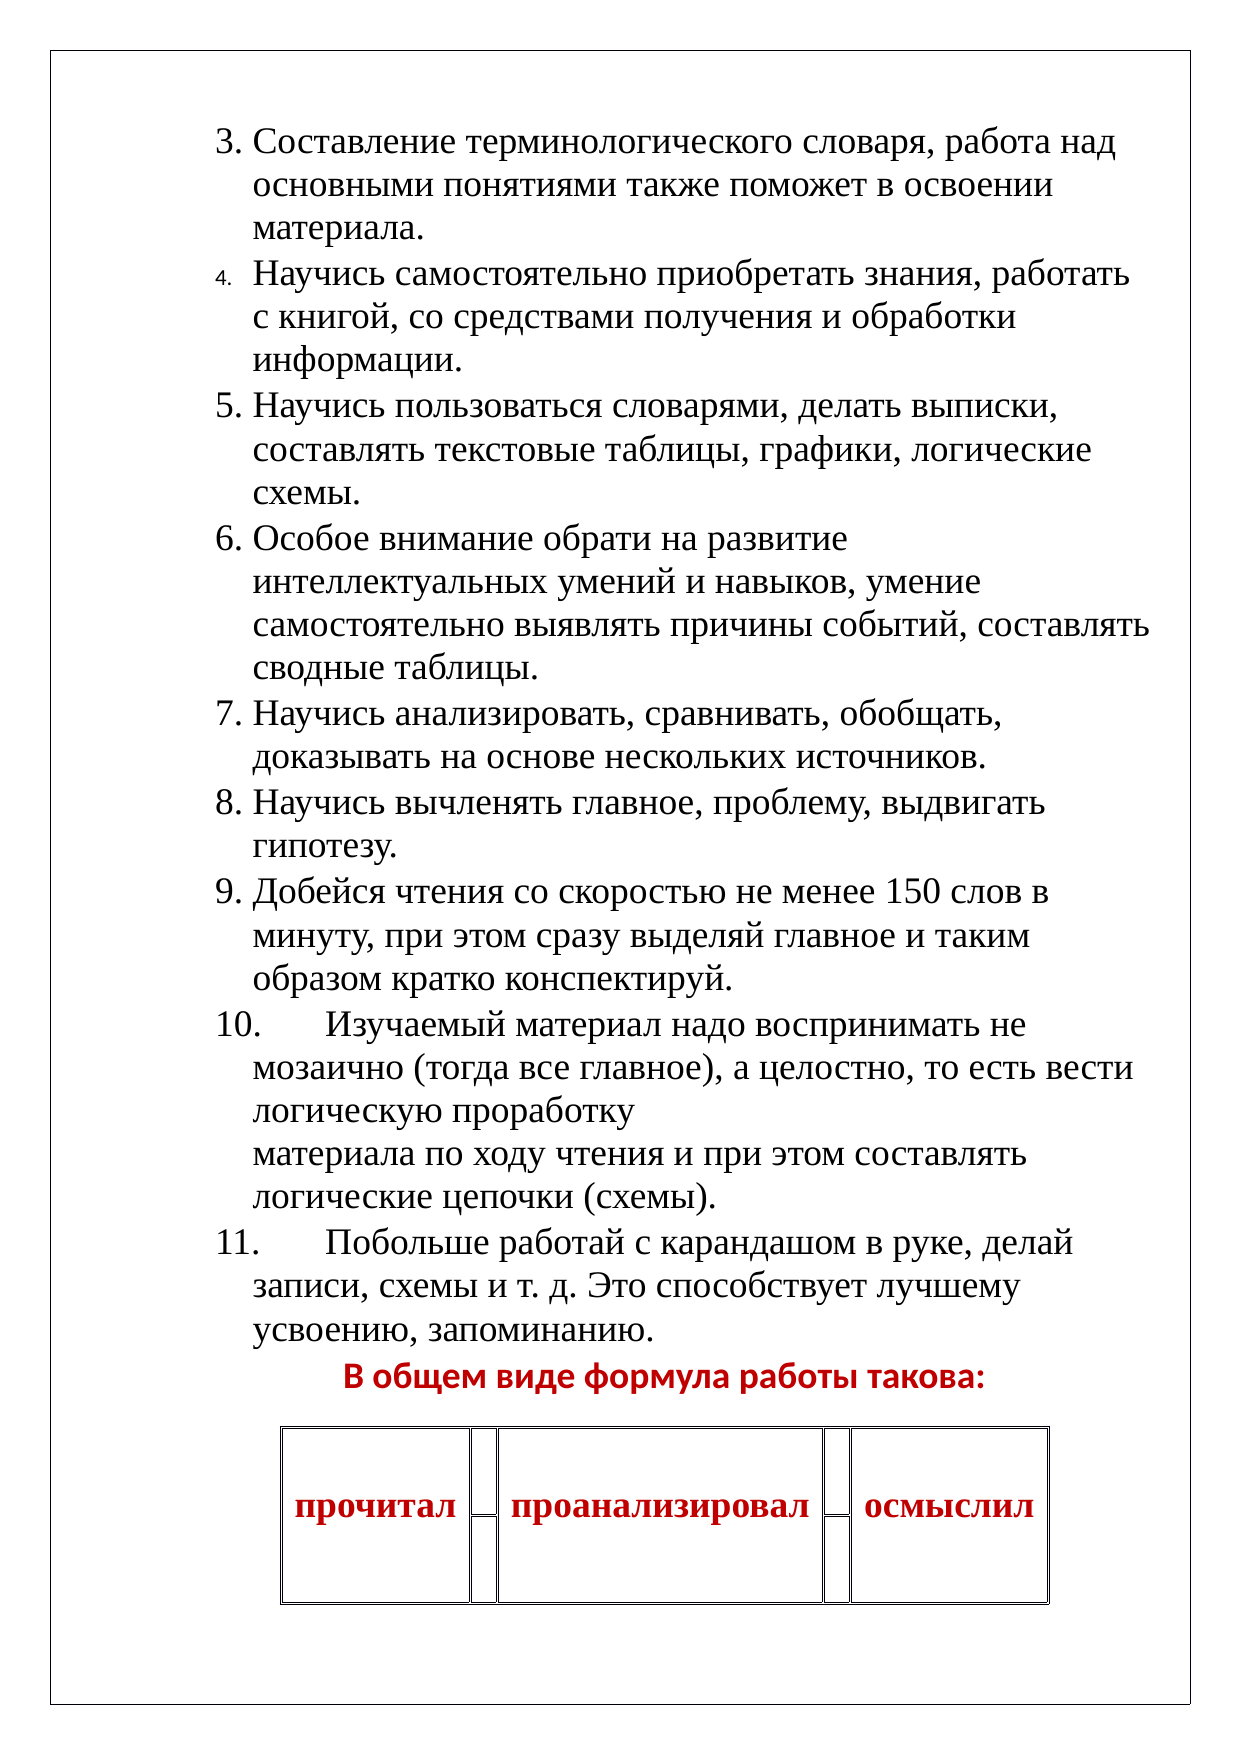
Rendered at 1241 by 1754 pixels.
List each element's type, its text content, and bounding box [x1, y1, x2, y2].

list Изучаемый материал надо воспринимать не мозаично (тогда все главное), а целостно, то есть вести логическую проработку материала по ходу чтения и при этом составлять логические цепочки (схемы). [215, 1001, 1152, 1217]
table_header прочитал [283, 1429, 469, 1602]
table_cell [825, 1517, 849, 1602]
table_header [472, 1429, 496, 1514]
list Добейся чтения со скоростью не менее 150 слов в минуту, при этом сразу выделяй главное и таким образом кратко конспектируй. [215, 869, 1152, 998]
table_cell [472, 1517, 496, 1602]
text В общем виде формула работы такова: [177, 1352, 1152, 1398]
list Научись анализировать, сравнивать, обобщать, доказывать на основе нескольких источников. [215, 691, 1152, 777]
table_header проанализировал [499, 1429, 822, 1602]
table_header осмыслил [852, 1429, 1047, 1602]
list Научись пользоваться словарями, делать выписки, составлять текстовые таблицы, графики, логические схемы. [215, 383, 1152, 512]
table_header [825, 1429, 849, 1514]
list Научись вычленять главное, проблему, выдвигать гипотезу. [215, 780, 1152, 866]
list Составление терминологического словаря, работа над основными понятиями также поможет в освоении материала. [215, 118, 1152, 248]
list Научись самостоятельно приобретать знания, работать с книгой, со средствами получения и обработки информации. [215, 251, 1152, 380]
list Особое внимание обрати на развитие интеллектуальных умений и навыков, умение самостоятельно выявлять причины событий, составлять сводные таблицы. [215, 515, 1152, 688]
list Побольше работай с карандашом в руке, делай записи, схемы и т. д. Это способствует лучшему усвоению, запоминанию. [215, 1220, 1152, 1349]
